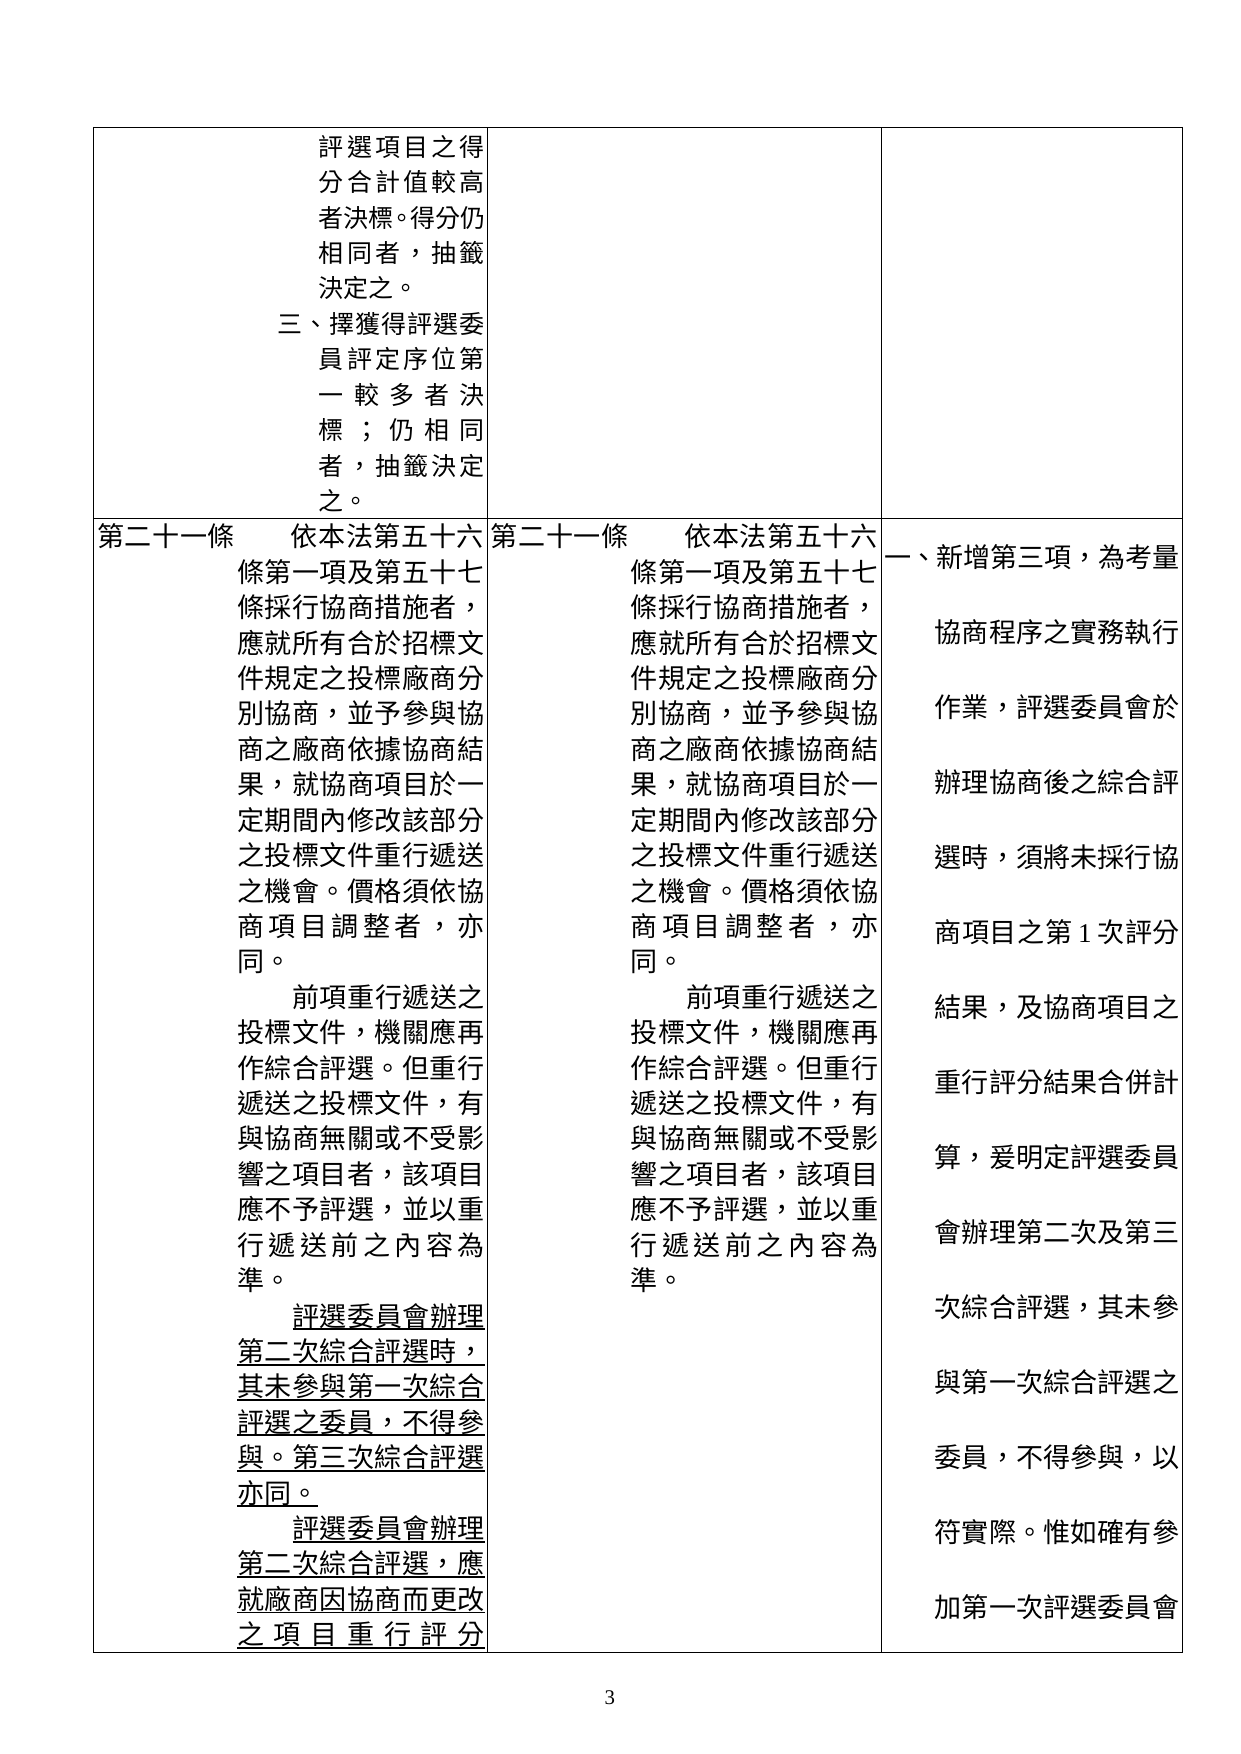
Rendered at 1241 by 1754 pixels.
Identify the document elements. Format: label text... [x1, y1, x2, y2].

table_cell 一、新增第三項，為考量協商程序之實務執行作業，評選委員會於辦理協商後之綜合評選時，須將未採行協商項目之第1次評分結果，及協商項目之重行評分結果合併計算，爰明定評選委員會辦理第二次及第三次綜合評選，其未參與第一次綜合評選之委員，不得參與，以符實際。惟如確有參加第一次評選委員會 [882, 519, 1182, 1652]
table_cell 第二十一條 依本法第五十六條第一項及第五十七條採行協商措施者，應就所有合於招標文件規定之投標廠商分別協商，並予參與協商之廠商依據協商結果，就協商項目於一定期間內修改該部分之投標文件重行遞送之機會。價格須依協商項目調整者，亦同。 前項重行遞送之投標文件，機關應再作綜合評選。但重行遞送之投標文件，有與協商無關或不受影響之項目者，該項目應不予評選，並以重行遞送前之內容為準。 [488, 519, 881, 1652]
table_cell 第二十一條 依本法第五十六條第一項及第五十七條採行協商措施者，應就所有合於招標文件規定之投標廠商分別協商，並予參與協商之廠商依據協商結果，就協商項目於一定期間內修改該部分之投標文件重行遞送之機會。價格須依協商項目調整者，亦同。 前項重行遞送之投標文件，機關應再作綜合評選。但重行遞送之投標文件，有與協商無關或不受影響之項目者，該項目應不予評選，並以重行遞送前之內容為準。 評選委員會辦理第二次綜合評選時，其未參與第一次綜合評選之委員，不得參與。第三次綜合評選亦同。 評選委員會辦理第二次綜合評選，應就廠商因協商而更改之項目重行評分 [94, 519, 487, 1652]
table_cell [882, 128, 1182, 517]
table_cell [488, 128, 881, 517]
table_cell 評選項目之得分合計值較高者決標。得分仍相同者，抽籤決定之。 三、擇獲得評選委員評定序位第一較多者決標；仍相同者，抽籤決定之。 [94, 128, 487, 517]
